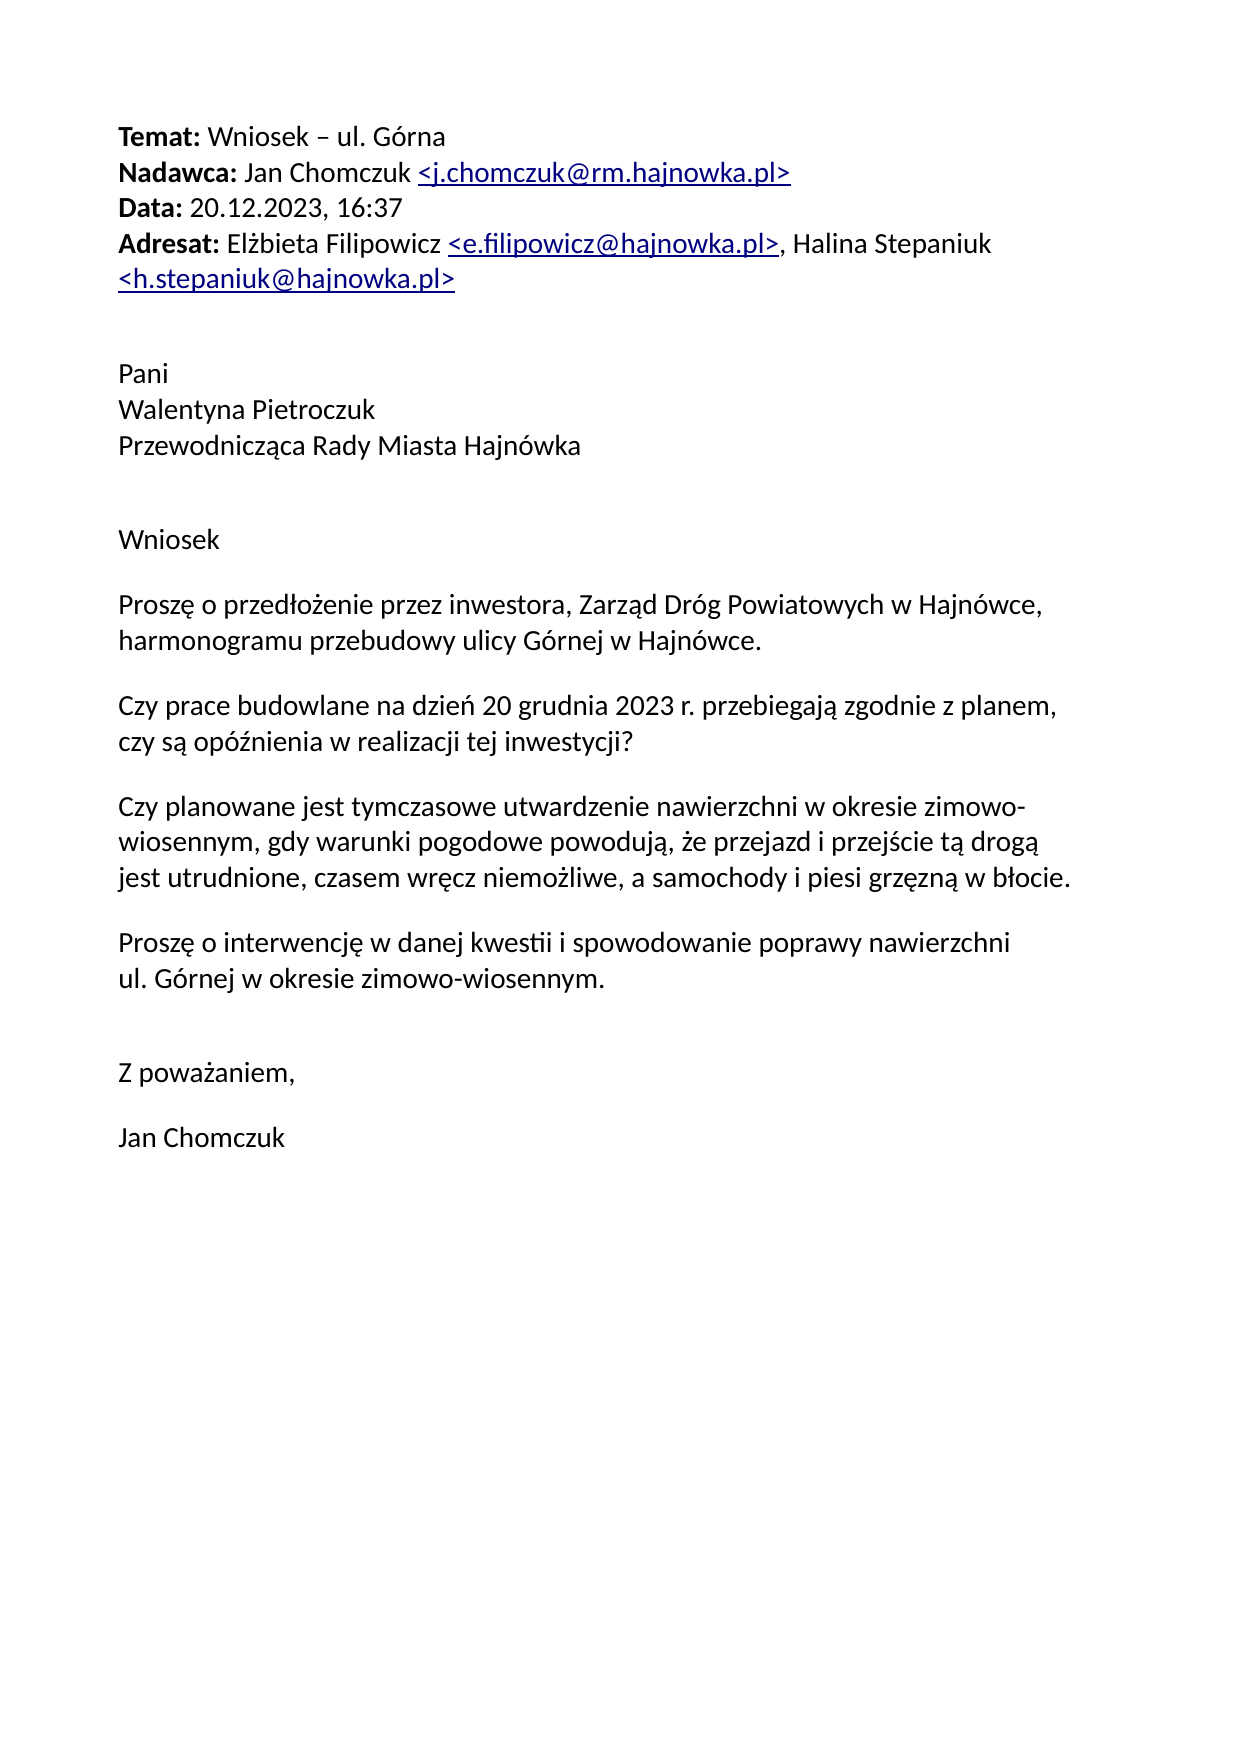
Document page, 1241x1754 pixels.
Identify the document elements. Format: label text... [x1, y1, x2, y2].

subtitle Czy planowane jest tymczasowe utwardzenie nawierzchni w okresie zimowo-wiosennym, gdy warunki pogodowe powodują, że przejazd i przejście tą drogą jest utrudnione, czasem wręcz niemożliwe, a samochody i piesi grzęzną w błocie. [118, 788, 1122, 895]
subtitle Wniosek [118, 521, 1122, 557]
subtitle Przewodnicząca Rady Miasta Hajnówka [118, 427, 1122, 462]
subtitle Data: 20.12.2023, 16:37 [118, 189, 1122, 225]
subtitle Adresat: Elżbieta Filipowicz <e.filipowicz@hajnowka.pl>, Halina Stepaniuk <h.stepaniuk@hajnowka.pl> [118, 225, 1122, 296]
subtitle Temat: Wniosek – ul. Górna [118, 118, 1122, 154]
subtitle Proszę o interwencję w danej kwestii i spowodowanie poprawy nawierzchni ul. Górnej w okresie zimowo-wiosennym. [118, 924, 1122, 995]
subtitle Pani [118, 355, 1122, 391]
subtitle Jan Chomczuk [118, 1119, 1122, 1155]
subtitle Nadawca: Jan Chomczuk <j.chomczuk@rm.hajnowka.pl> [118, 154, 1122, 189]
subtitle Walentyna Pietroczuk [118, 391, 1122, 427]
subtitle Czy prace budowlane na dzień 20 grudnia 2023 r. przebiegają zgodnie z planem, czy są opóźnienia w realizacji tej inwestycji? [118, 687, 1122, 758]
subtitle Z poważaniem, [118, 1054, 1122, 1090]
subtitle Proszę o przedłożenie przez inwestora, Zarząd Dróg Powiatowych w Hajnówce, harmonogramu przebudowy ulicy Górnej w Hajnówce. [118, 586, 1122, 658]
